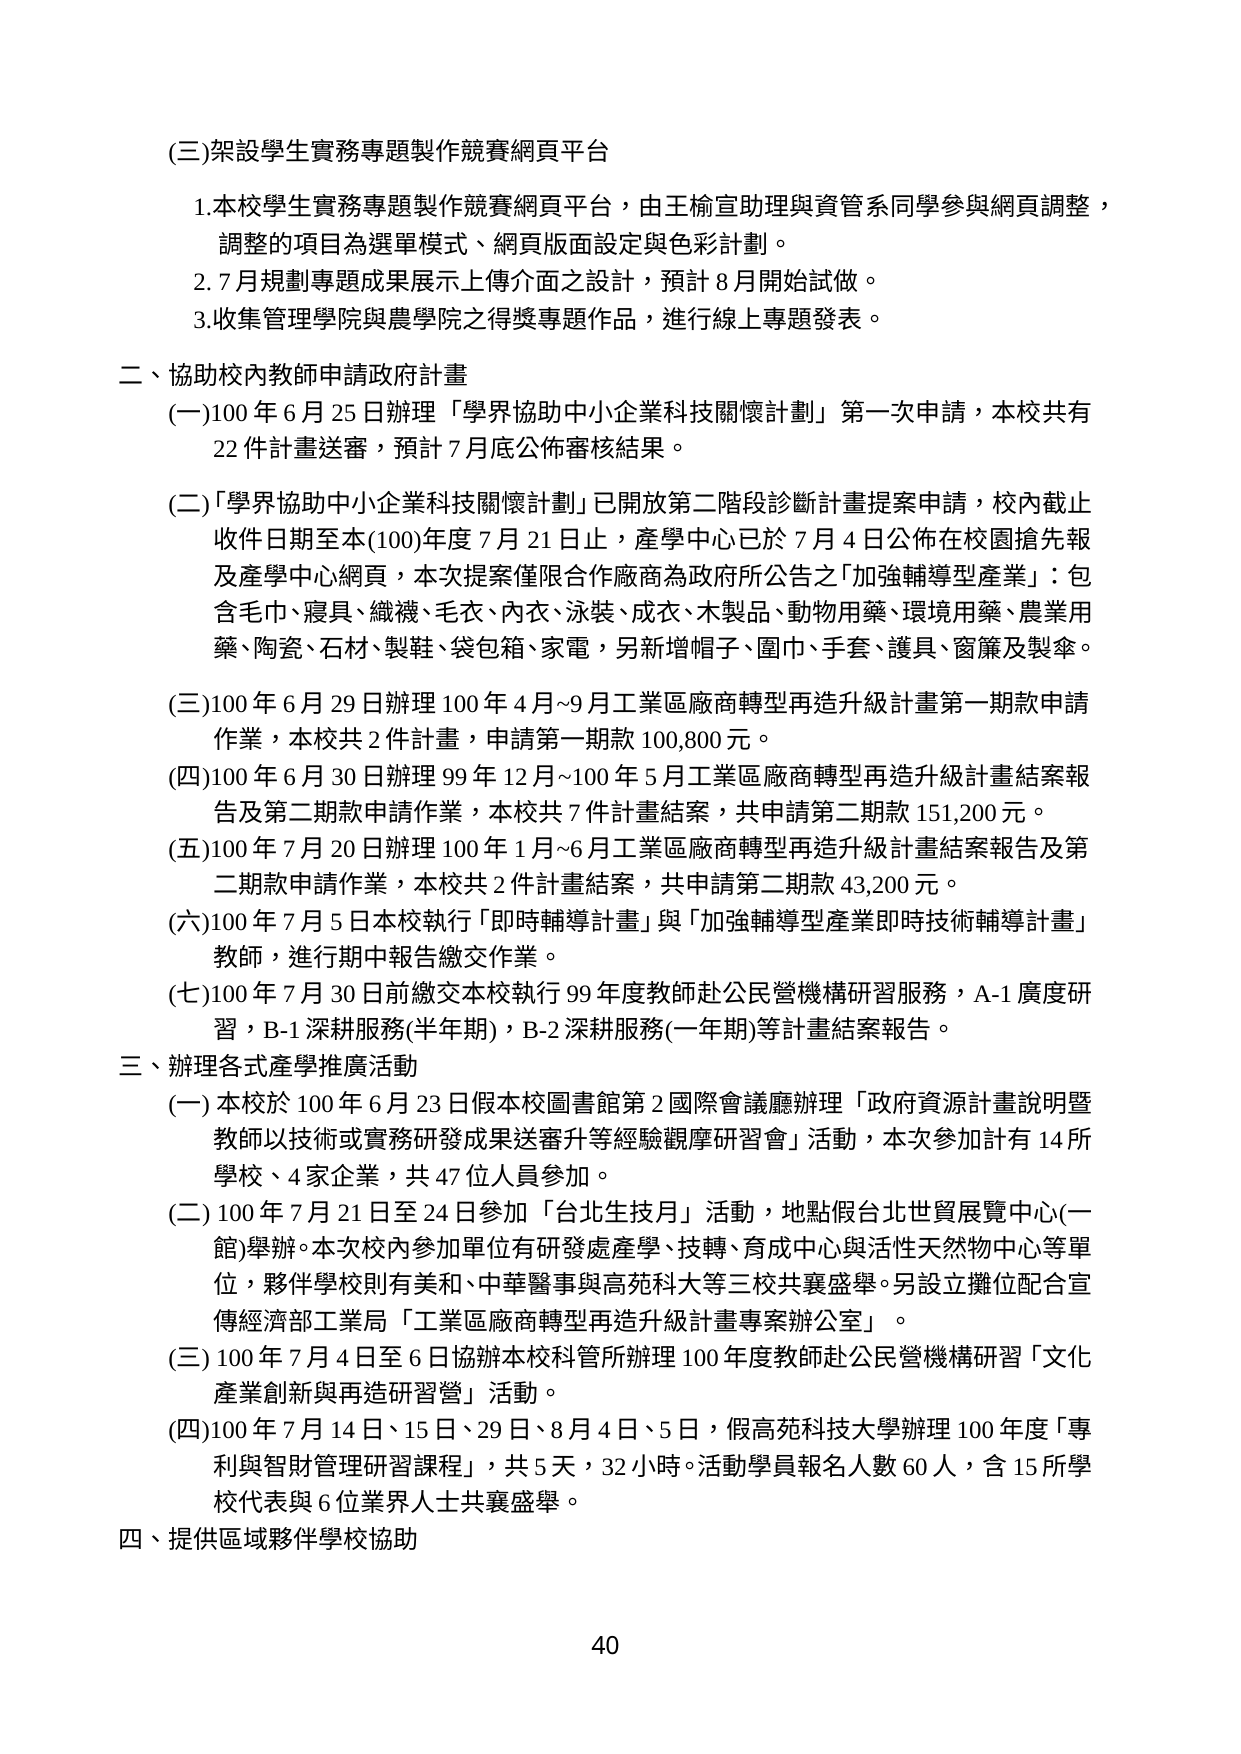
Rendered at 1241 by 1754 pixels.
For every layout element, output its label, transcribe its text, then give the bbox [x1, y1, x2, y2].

text (三)架設學生實務專題製作競賽網頁平台 [168, 131, 1092, 167]
text (一) 本校於100年6月23日假本校圖書館第2國際會議廳辦理「政府資源計畫說明暨教師以技術或實務研發成果送審升等經驗觀摩研習會」活動，本次參加計有14所學校、4家企業，共47位人員參加。 [168, 1083, 1092, 1192]
text 2. 7月規劃專題成果展示上傳介面之設計，預計8月開始試做。 [193, 261, 1092, 298]
text (三)100年6月29日辦理100年4月~9月工業區廠商轉型再造升級計畫第一期款申請作業，本校共2件計畫，申請第一期款100,800元。 [168, 683, 1092, 756]
text (五)100年7月20日辦理100年1月~6月工業區廠商轉型再造升級計畫結案報告及第二期款申請作業，本校共2件計畫結案，共申請第二期款43,200元。 [168, 828, 1092, 901]
text (七)100年7月30日前繳交本校執行99年度教師赴公民營機構研習服務，A-1廣度研習，B-1深耕服務(半年期)，B-2深耕服務(一年期)等計畫結案報告。 [168, 973, 1092, 1046]
text (四)100年6月30日辦理99年12月~100年5月工業區廠商轉型再造升級計畫結案報告及第二期款申請作業，本校共7件計畫結案，共申請第二期款151,200元。 [168, 756, 1092, 828]
text 3.收集管理學院與農學院之得獎專題作品，進行線上專題發表。 [193, 298, 1092, 336]
text 四、提供區域夥伴學校協助 [118, 1518, 1092, 1556]
text (一)100年6月25日辦理「學界協助中小企業科技關懷計劃」第一次申請，本校共有22件計畫送審，預計7月底公佈審核結果。 [168, 392, 1092, 465]
text 三、辦理各式產學推廣活動 [118, 1046, 1092, 1083]
text 1.本校學生實務專題製作競賽網頁平台，由王榆宣助理與資管系同學參與網頁調整，調整的項目為選單模式、網頁版面設定與色彩計劃。 [193, 186, 1092, 261]
text (四)100年7月14日、15日、29日、8月4日、5日，假高苑科技大學辦理100年度「專利與智財管理研習課程」，共5天，32小時。活動學員報名人數60人，含15所學校代表與6位業界人士共襄盛舉。 [168, 1410, 1092, 1518]
text (六)100年7月5日本校執行「即時輔導計畫」與「加強輔導型產業即時技術輔導計畫」教師，進行期中報告繳交作業。 [168, 901, 1092, 973]
text (二)「學界協助中小企業科技關懷計劃」已開放第二階段診斷計畫提案申請，校內截止收件日期至本(100)年度7月21日止，產學中心已於7月4日公佈在校園搶先報及產學中心網頁，本次提案僅限合作廠商為政府所公告之「加強輔導型產業」：包含毛巾、寢具、織襪、毛衣、內衣、泳裝、成衣、木製品、動物用藥、環境用藥、農業用藥、陶瓷、石材、製鞋、袋包箱、家電，另新增帽子、圍巾、手套、護具、窗簾及製傘。 [168, 483, 1092, 665]
text (三) 100年7月4日至6日協辦本校科管所辦理100年度教師赴公民營機構研習「文化產業創新與再造研習營」活動。 [168, 1337, 1092, 1410]
text 二、協助校內教師申請政府計畫 [118, 355, 1092, 392]
text (二) 100年7月21日至24日參加「台北生技月」活動，地點假台北世貿展覽中心(一館)舉辦。本次校內參加單位有研發處產學、技轉、育成中心與活性天然物中心等單位，夥伴學校則有美和、中華醫事與高苑科大等三校共襄盛舉。另設立攤位配合宣傳經濟部工業局「工業區廠商轉型再造升級計畫專案辦公室」。 [168, 1192, 1092, 1337]
